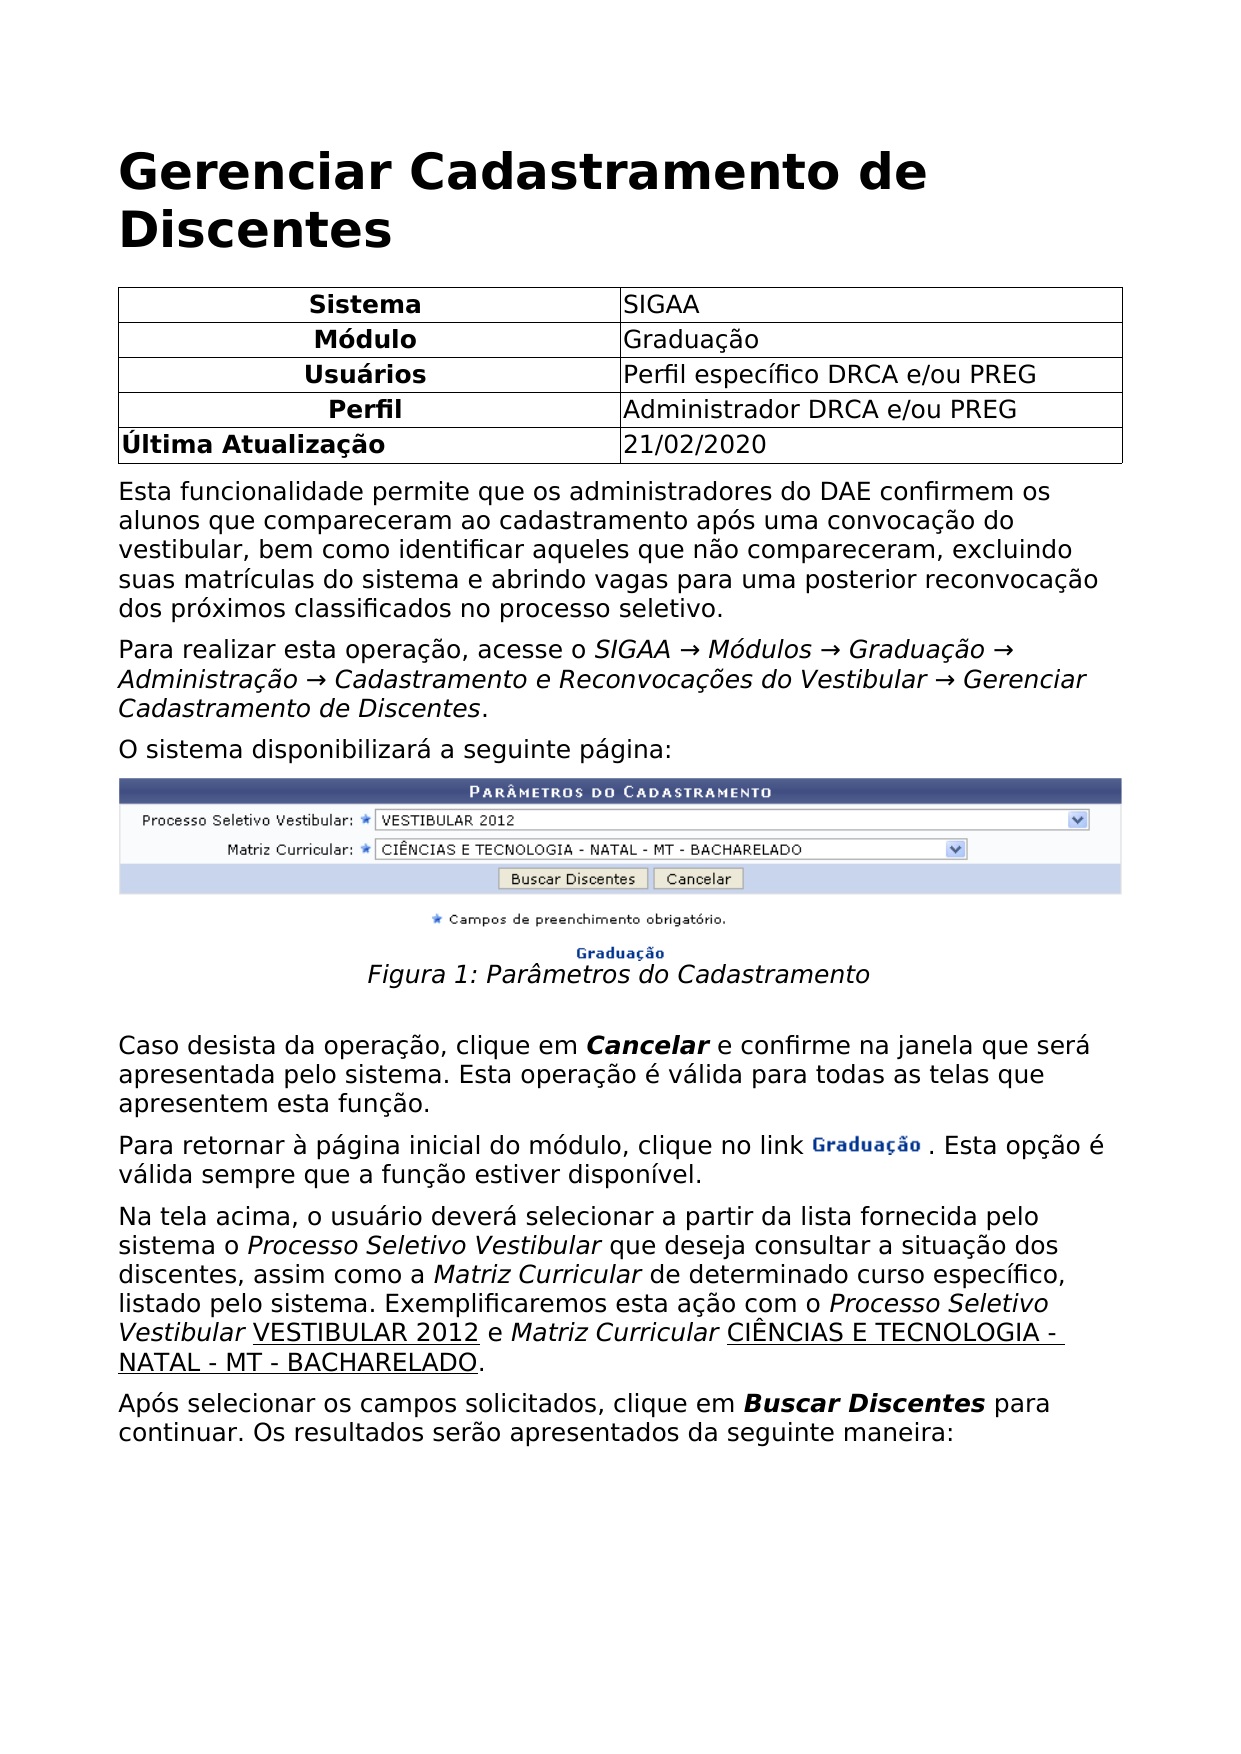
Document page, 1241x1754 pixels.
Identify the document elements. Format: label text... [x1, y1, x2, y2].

text Para realizar esta operação, acesse o SIGAA → Módulos → Graduação → Administração → Cadastramento e Reconvocações do Vestibular → Gerenciar Cadastramento de Discentes. [118, 636, 1122, 723]
subtitle Gerenciar Cadastramento de Discentes [118, 143, 1122, 259]
table_header SIGAA [621, 288, 1122, 322]
text Na tela acima, o usuário deverá selecionar a partir da lista fornecida pelo sistema o Processo Seletivo Vestibular que deseja consultar a situação dos discentes, assim como a Matriz Curricular de determinado curso específico, listado pelo sistema. Exemplificaremos esta ação com o Processo Seletivo Vestibular VESTIBULAR 2012 e Matriz Curricular CIÊNCIAS E TECNOLOGIA - NATAL - MT - BACHARELADO. [118, 1202, 1122, 1377]
table_cell Usuários [119, 358, 620, 392]
table_cell 21/02/2020 [621, 428, 1122, 462]
table_header Sistema [119, 288, 620, 322]
text Para retornar à página inicial do módulo, clique no link . Esta opção é válida sempre que a função estiver disponível. [118, 1131, 1122, 1189]
table_cell Administrador DRCA e/ou PREG [621, 393, 1122, 427]
text Figura 1: Parâmetros do Cadastramento [118, 961, 1122, 989]
table_cell Perfil [119, 393, 620, 427]
text Após selecionar os campos solicitados, clique em Buscar Discentes para continuar. Os resultados serão apresentados da seguinte maneira: [118, 1389, 1122, 1448]
picture [118, 777, 1123, 961]
text Caso desista da operação, clique em Cancelar e confirme na janela que será apresentada pelo sistema. Esta operação é válida para todas as telas que apresentem esta função. [118, 1031, 1122, 1118]
text O sistema disponibilizará a seguinte página: [118, 736, 1122, 765]
table_cell Última Atualização [119, 428, 620, 462]
table_cell Módulo [119, 323, 620, 357]
table_cell Graduação [621, 323, 1122, 357]
text Esta funcionalidade permite que os administradores do DAE confirmem os alunos que compareceram ao cadastramento após uma convocação do vestibular, bem como identificar aqueles que não compareceram, excluindo suas matrículas do sistema e abrindo vagas para uma posterior reconvocação dos próximos classificados no processo seletivo. [118, 477, 1122, 623]
table_cell Perfil específico DRCA e/ou PREG [621, 358, 1122, 392]
picture [812, 1133, 928, 1155]
